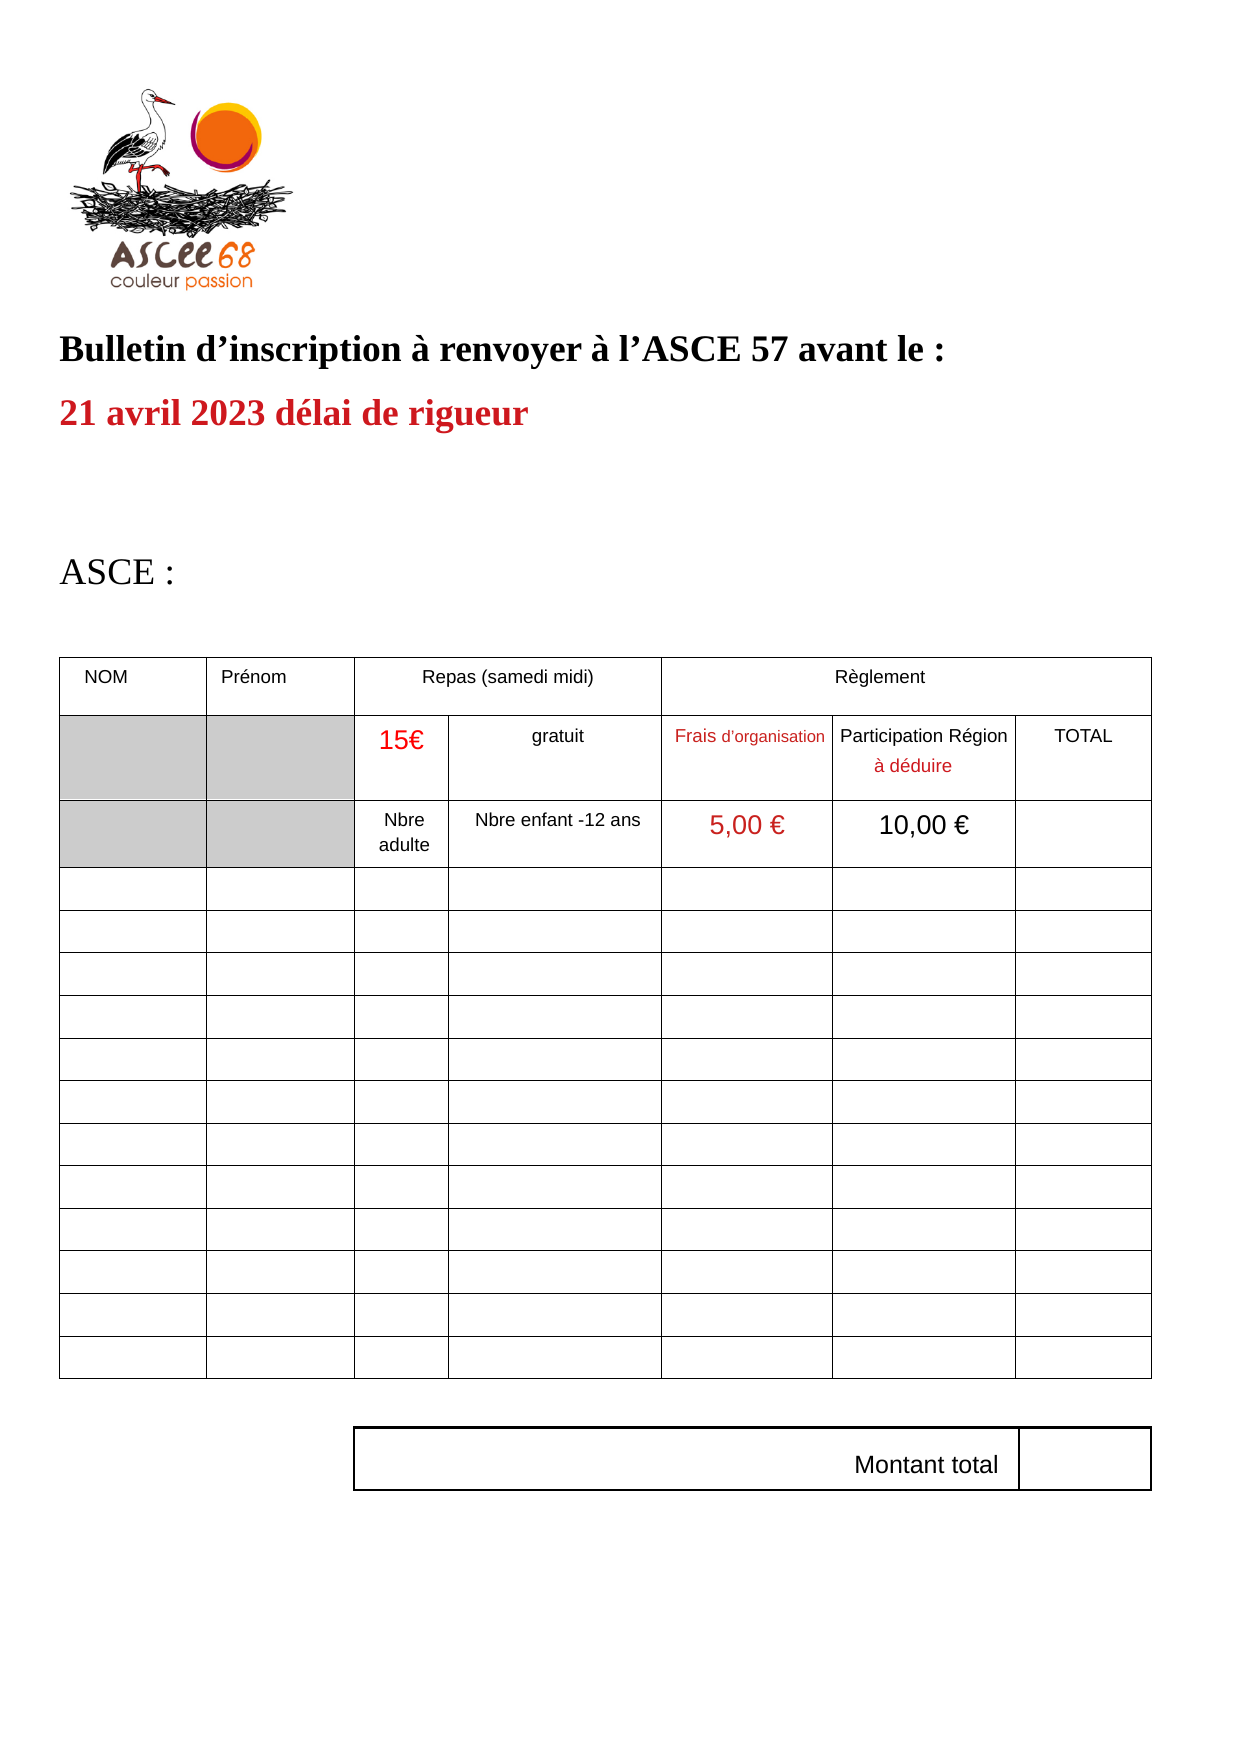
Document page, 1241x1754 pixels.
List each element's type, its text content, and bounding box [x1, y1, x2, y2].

table_cell [833, 953, 1015, 995]
table_cell [833, 868, 1015, 909]
table_cell [449, 1337, 661, 1378]
text ASCE : [59, 549, 1122, 593]
table_cell [662, 1081, 832, 1123]
table_cell [60, 1251, 206, 1293]
table_cell [60, 1039, 206, 1080]
table_cell [1016, 868, 1151, 909]
text Bulletin d’inscription à renvoyer à l’ASCE 57 avant le : [59, 326, 1122, 369]
table_cell [449, 1294, 661, 1336]
table_cell [833, 1124, 1015, 1165]
table_cell [60, 1294, 206, 1336]
table_cell [1016, 1337, 1151, 1378]
table_cell [60, 716, 206, 799]
table_cell [833, 1166, 1015, 1208]
table_cell [1016, 1081, 1151, 1123]
table_cell [1016, 801, 1151, 867]
table_cell gratuit [449, 716, 661, 799]
table_cell [60, 1337, 206, 1378]
table_cell [355, 1251, 448, 1293]
table_cell [207, 1209, 354, 1250]
table_cell [355, 996, 448, 1037]
table_cell [355, 953, 448, 995]
table_cell Nbre enfant -12 ans [449, 801, 661, 867]
table_cell [662, 1166, 832, 1208]
table_cell TOTAL [1016, 716, 1151, 799]
table_cell [833, 911, 1015, 952]
table_cell [60, 868, 206, 909]
table_cell [1016, 996, 1151, 1037]
table_cell [449, 1251, 661, 1293]
table_cell [207, 1251, 354, 1293]
table_cell [833, 1081, 1015, 1123]
table_cell [355, 1039, 448, 1080]
table_cell [60, 996, 206, 1037]
table_cell [207, 911, 354, 952]
table_cell [207, 1039, 354, 1080]
table_header Prénom [207, 658, 354, 715]
picture [67, 82, 295, 296]
table_cell [60, 1081, 206, 1123]
table_cell [60, 1166, 206, 1208]
table_cell [449, 1039, 661, 1080]
table_cell [60, 1124, 206, 1165]
table_cell [1016, 1251, 1151, 1293]
table_cell [833, 1294, 1015, 1336]
table_cell [207, 1294, 354, 1336]
table_cell [449, 868, 661, 909]
table_cell [1016, 1166, 1151, 1208]
table_cell [1016, 1039, 1151, 1080]
table_cell Frais d’organisation [662, 716, 832, 799]
table_cell [1016, 953, 1151, 995]
table_cell [662, 1124, 832, 1165]
table_cell [355, 1124, 448, 1165]
table_cell Participation Région à déduire [833, 716, 1015, 799]
table_cell [207, 1337, 354, 1378]
table_cell [355, 1337, 448, 1378]
table_cell [449, 1124, 661, 1165]
table_cell [662, 1337, 832, 1378]
table_cell [449, 953, 661, 995]
table_cell [207, 716, 354, 799]
table_cell [1016, 911, 1151, 952]
table_cell [207, 801, 354, 867]
table_cell [833, 1209, 1015, 1250]
table_cell 10,00 € [833, 801, 1015, 867]
table_cell [207, 1166, 354, 1208]
table_cell [355, 911, 448, 952]
table_cell [833, 1251, 1015, 1293]
table_cell [60, 801, 206, 867]
table_cell [833, 1337, 1015, 1378]
table_cell [1016, 1209, 1151, 1250]
table_cell [449, 1081, 661, 1123]
table_cell 5,00 € [662, 801, 832, 867]
table_cell [207, 953, 354, 995]
table_cell [60, 911, 206, 952]
table_cell [662, 1251, 832, 1293]
table_cell [662, 953, 832, 995]
table_cell [355, 1209, 448, 1250]
table_cell Nbre adulte [355, 801, 448, 867]
table_cell [207, 1124, 354, 1165]
table_cell [355, 1294, 448, 1336]
text 21 avril 2023 délai de rigueur [59, 390, 1122, 433]
table_cell [60, 953, 206, 995]
table_header Montant total [355, 1429, 1018, 1488]
table_cell [662, 868, 832, 909]
table_cell [449, 1166, 661, 1208]
table_cell [662, 1294, 832, 1336]
table_header [59, 1426, 353, 1488]
table_cell [662, 911, 832, 952]
table_cell [1016, 1294, 1151, 1336]
table_cell [207, 868, 354, 909]
table_cell [449, 911, 661, 952]
table_cell [662, 1209, 832, 1250]
table_cell [355, 1081, 448, 1123]
table_header [1020, 1429, 1150, 1488]
table_cell [449, 1209, 661, 1250]
table_cell 15€ [355, 716, 448, 799]
table_cell [833, 1039, 1015, 1080]
table_cell [833, 996, 1015, 1037]
table_cell [207, 1081, 354, 1123]
table_header Repas (samedi midi) [355, 658, 661, 715]
table_cell [449, 996, 661, 1037]
table_header NOM [60, 658, 206, 715]
table_cell [207, 996, 354, 1037]
table_cell [60, 1209, 206, 1250]
table_cell [355, 1166, 448, 1208]
table_cell [355, 868, 448, 909]
table_header Règlement [662, 658, 1151, 715]
table_cell [662, 1039, 832, 1080]
table_cell [1016, 1124, 1151, 1165]
table_cell [662, 996, 832, 1037]
